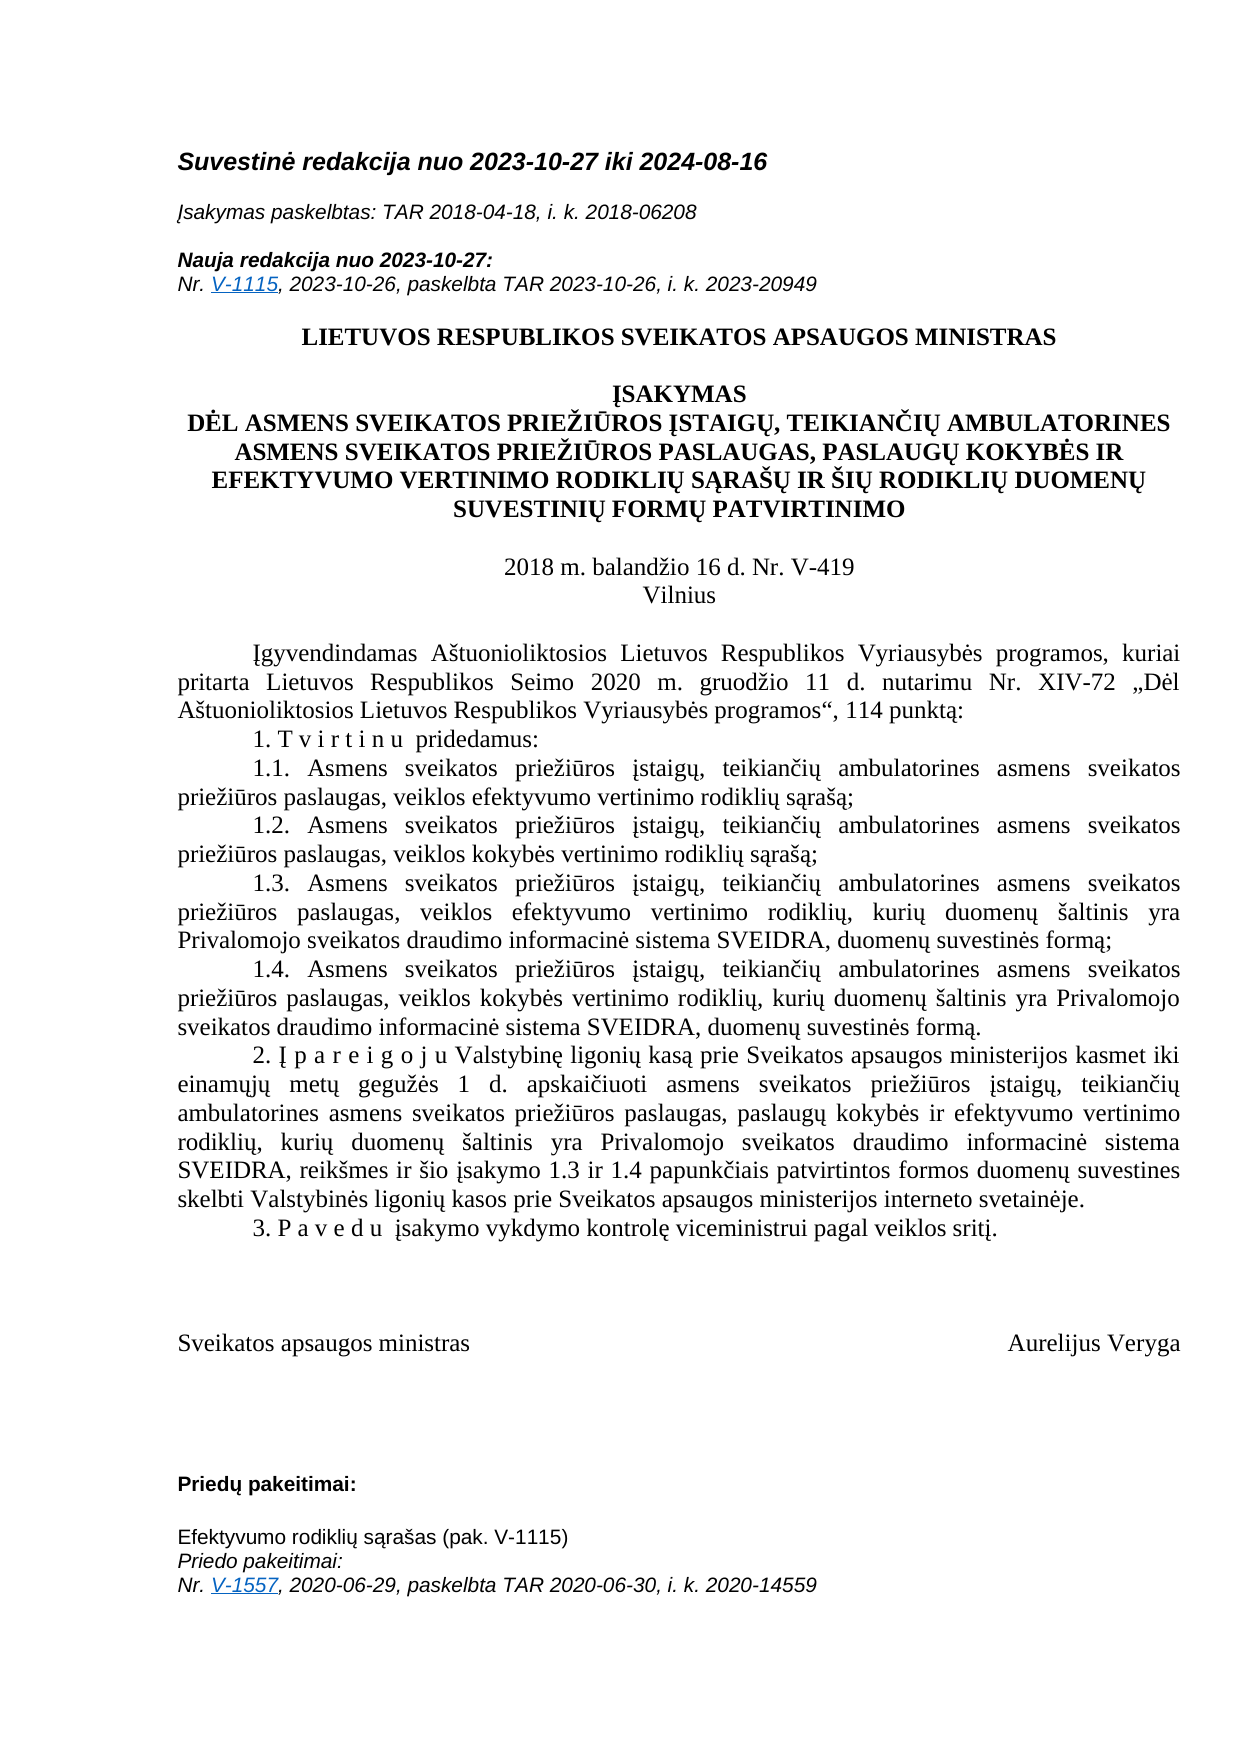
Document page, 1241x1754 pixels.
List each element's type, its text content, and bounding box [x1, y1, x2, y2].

text DĖL ASMENS SVEIKATOS PRIEŽIŪROS ĮSTAIGŲ, TEIKIANČIŲ ambulatorinES ASMENS SVEIKATOS PRIEŽIŪROS PASLAUGAS, paslaugų KOKYBĖS IR EFEKTYVUMO VERTINIMO RODIKLIŲ SĄRAŠų IR ŠIŲ RODIKLIŲ duomenų suvestinIŲ formŲ PATVIRTINIMO [177, 408, 1181, 523]
text 1.2. Asmens sveikatos priežiūros įstaigų, teikiančių ambulatorines asmens sveikatos priežiūros paslaugas, veiklos kokybės vertinimo rodiklių sąrašą; [177, 811, 1181, 868]
text Nr. V-1115, 2023-10-26, paskelbta TAR 2023-10-26, i. k. 2023-20949 [177, 271, 1181, 295]
text Įgyvendindamas Aštuonioliktosios Lietuvos Respublikos Vyriausybės programos, kuriai pritarta Lietuvos Respublikos Seimo 2020 m. gruodžio 11 d. nutarimu Nr. XIV-72 „Dėl Aštuonioliktosios Lietuvos Respublikos Vyriausybės programos“, 114 punktą: [177, 638, 1181, 724]
text Nauja redakcija nuo 2023-10-27: [177, 247, 1181, 271]
text 1. T v i r t i n u pridedamus: [177, 724, 1181, 753]
text 1.4. Asmens sveikatos priežiūros įstaigų, teikiančių ambulatorines asmens sveikatos priežiūros paslaugas, veiklos kokybės vertinimo rodiklių, kurių duomenų šaltinis yra Privalomojo sveikatos draudimo informacinė sistema SVEIDRA, duomenų suvestinės formą. [177, 954, 1181, 1041]
text Priedo pakeitimai: [177, 1548, 1181, 1572]
text Priedų pakeitimai: [177, 1472, 1181, 1496]
text Suvestinė redakcija nuo 2023-10-27 iki 2024-08-16 [177, 147, 1181, 176]
text LIETUVOS RESPUBLIKOS SVEIKATOS APSAUGOS MINISTRAS [177, 322, 1181, 351]
text 2018 m. balandžio 16 d. Nr. V-419 Vilnius [177, 552, 1181, 609]
text 1.3. Asmens sveikatos priežiūros įstaigų, teikiančių ambulatorines asmens sveikatos priežiūros paslaugas, veiklos efektyvumo vertinimo rodiklių, kurių duomenų šaltinis yra Privalomojo sveikatos draudimo informacinė sistema SVEIDRA, duomenų suvestinės formą; [177, 868, 1181, 954]
text Įsakymas paskelbtas: TAR 2018-04-18, i. k. 2018-06208 [177, 199, 1181, 223]
text Efektyvumo rodiklių sąrašas (pak. V-1115) [177, 1524, 1181, 1548]
text ĮSAKYMAS [177, 379, 1181, 408]
text Sveikatos apsaugos ministras Aurelijus Veryga [177, 1328, 1181, 1357]
text Nr. V-1557, 2020-06-29, paskelbta TAR 2020-06-30, i. k. 2020-14559 [177, 1572, 1181, 1596]
text 1.1. Asmens sveikatos priežiūros įstaigų, teikiančių ambulatorines asmens sveikatos priežiūros paslaugas, veiklos efektyvumo vertinimo rodiklių sąrašą; [177, 753, 1181, 811]
text 3. P a v e d u įsakymo vykdymo kontrolę viceministrui pagal veiklos sritį. [177, 1213, 1181, 1242]
text 2. Į p a r e i g o j u Valstybinę ligonių kasą prie Sveikatos apsaugos ministerijos kasmet iki einamųjų metų gegužės 1 d. apskaičiuoti asmens sveikatos priežiūros įstaigų, teikiančių ambulatorines asmens sveikatos priežiūros paslaugas, paslaugų kokybės ir efektyvumo vertinimo rodiklių, kurių duomenų šaltinis yra Privalomojo sveikatos draudimo informacinė sistema SVEIDRA, reikšmes ir šio įsakymo 1.3 ir 1.4 papunkčiais patvirtintos formos duomenų suvestines skelbti Valstybinės ligonių kasos prie Sveikatos apsaugos ministerijos interneto svetainėje. [177, 1041, 1181, 1213]
